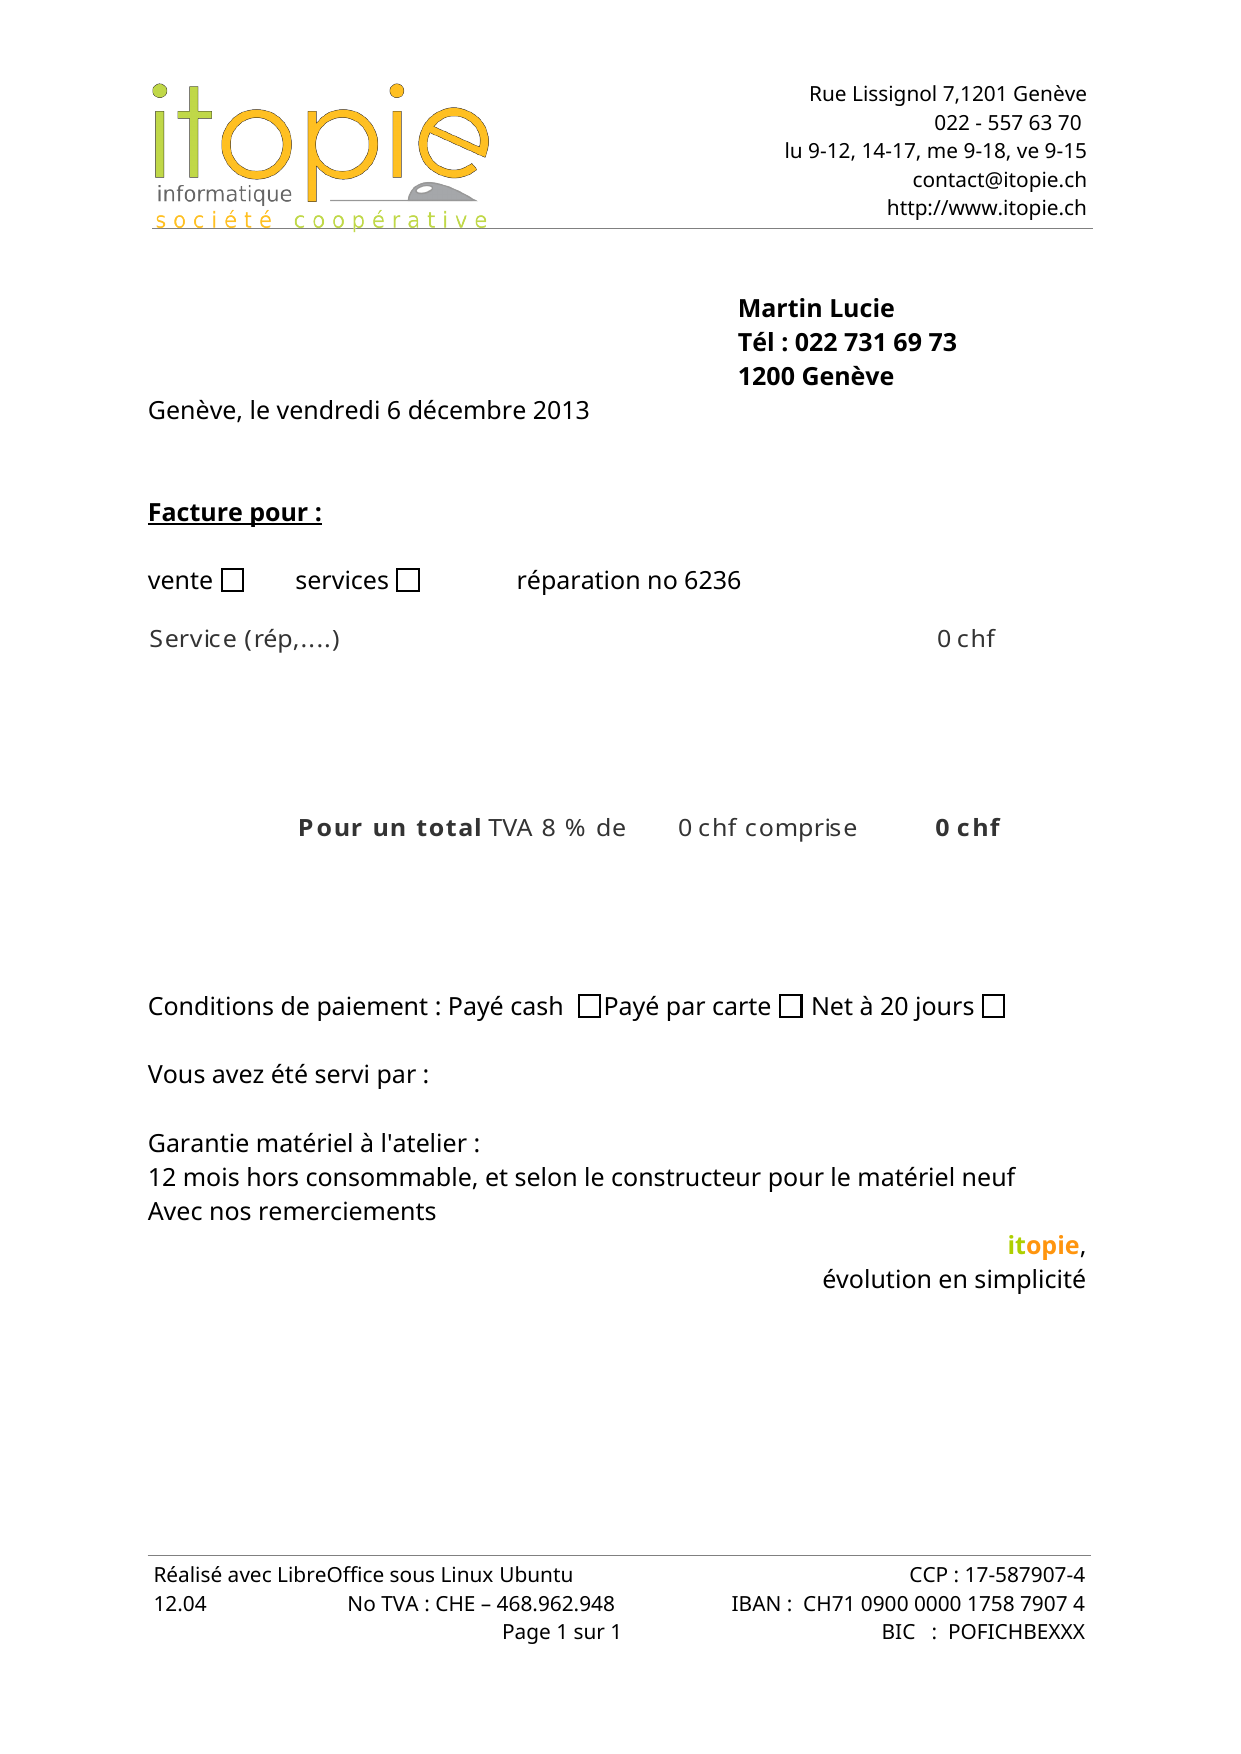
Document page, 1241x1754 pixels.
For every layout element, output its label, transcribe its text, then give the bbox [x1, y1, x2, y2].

text Avec nos remerciements [148, 1193, 1093, 1227]
text Genève, le vendredi 6 décembre 2013 [148, 392, 1093, 427]
text Vous avez été servi par : [148, 1057, 1093, 1091]
text itopie, [148, 1227, 1093, 1262]
text vente services réparation no 6236 [148, 563, 1093, 597]
text 1200 Genève [148, 358, 1093, 392]
text Conditions de paiement : Payé cash Payé par carte Net à 20 jours [148, 989, 1093, 1023]
text Tél : 022 731 69 73 [148, 324, 1093, 358]
text évolution en simplicité [148, 1262, 1093, 1296]
picture [138, 72, 500, 244]
text 12 mois hors consommable, et selon le constructeur pour le matériel neuf [148, 1159, 1093, 1193]
text Facture pour : [148, 495, 1093, 529]
text Garantie matériel à l'atelier : [148, 1125, 1093, 1159]
text Martin Lucie [148, 290, 1093, 324]
